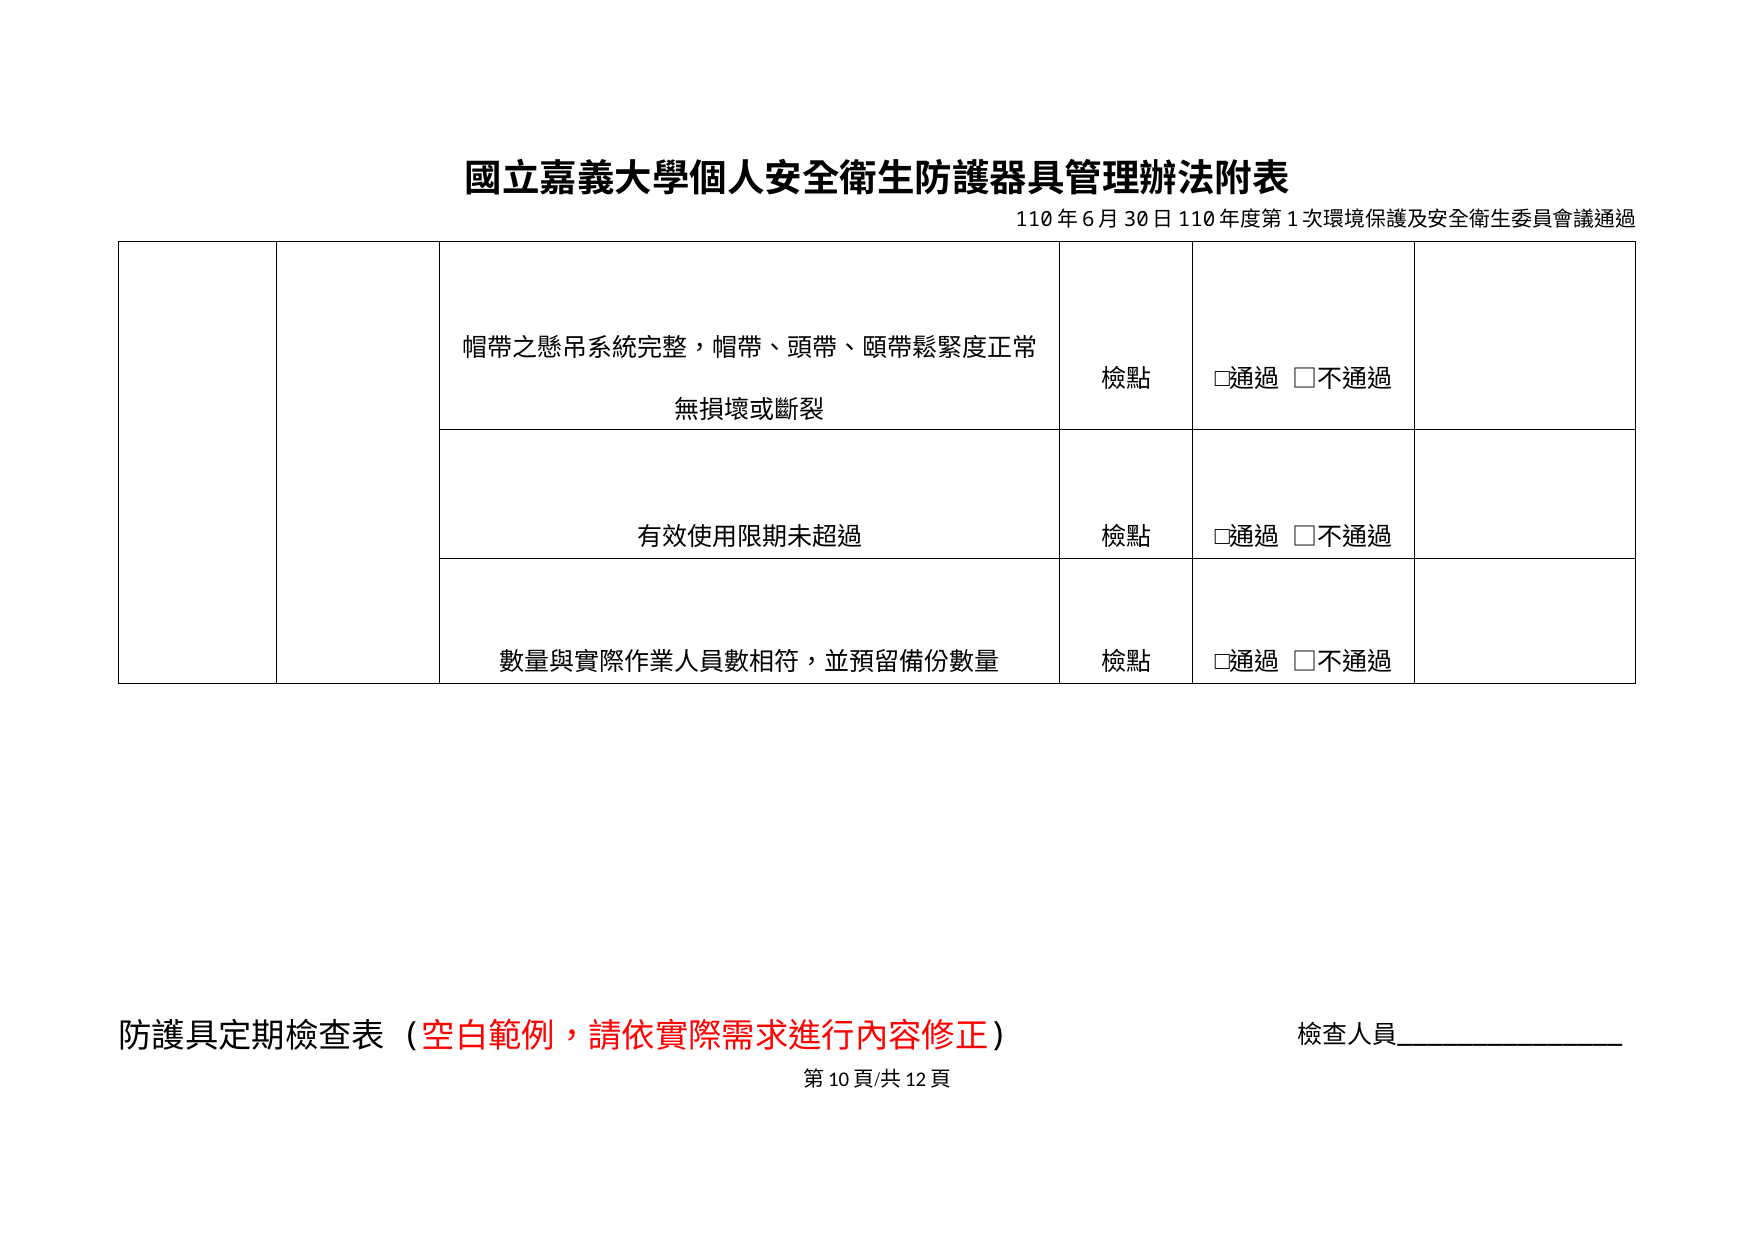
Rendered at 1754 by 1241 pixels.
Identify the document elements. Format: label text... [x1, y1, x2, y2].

table_cell 數量與實際作業人員數相符，並預留備份數量 [440, 559, 1059, 683]
table_cell 有效使用限期未超過 [440, 430, 1059, 558]
table_cell □通過 □不通過 [1193, 242, 1414, 428]
text 防護具定期檢查表 (空白範例，請依實際需求進行內容修正) 檢查人員_______________ [118, 991, 1636, 1053]
table_cell 檢點 [1060, 559, 1192, 683]
table_cell □通過 □不通過 [1193, 430, 1414, 558]
table_cell [277, 242, 439, 683]
table_cell [1415, 559, 1635, 683]
table_cell [119, 242, 276, 683]
table_cell 帽帶之懸吊系統完整，帽帶、頭帶、頤帶鬆緊度正常無損壞或斷裂 [440, 242, 1059, 428]
table_cell 檢點 [1060, 242, 1192, 428]
table_cell □通過 □不通過 [1193, 559, 1414, 683]
table_cell [1415, 430, 1635, 558]
table_cell 檢點 [1060, 430, 1192, 558]
table_cell [1415, 242, 1635, 428]
